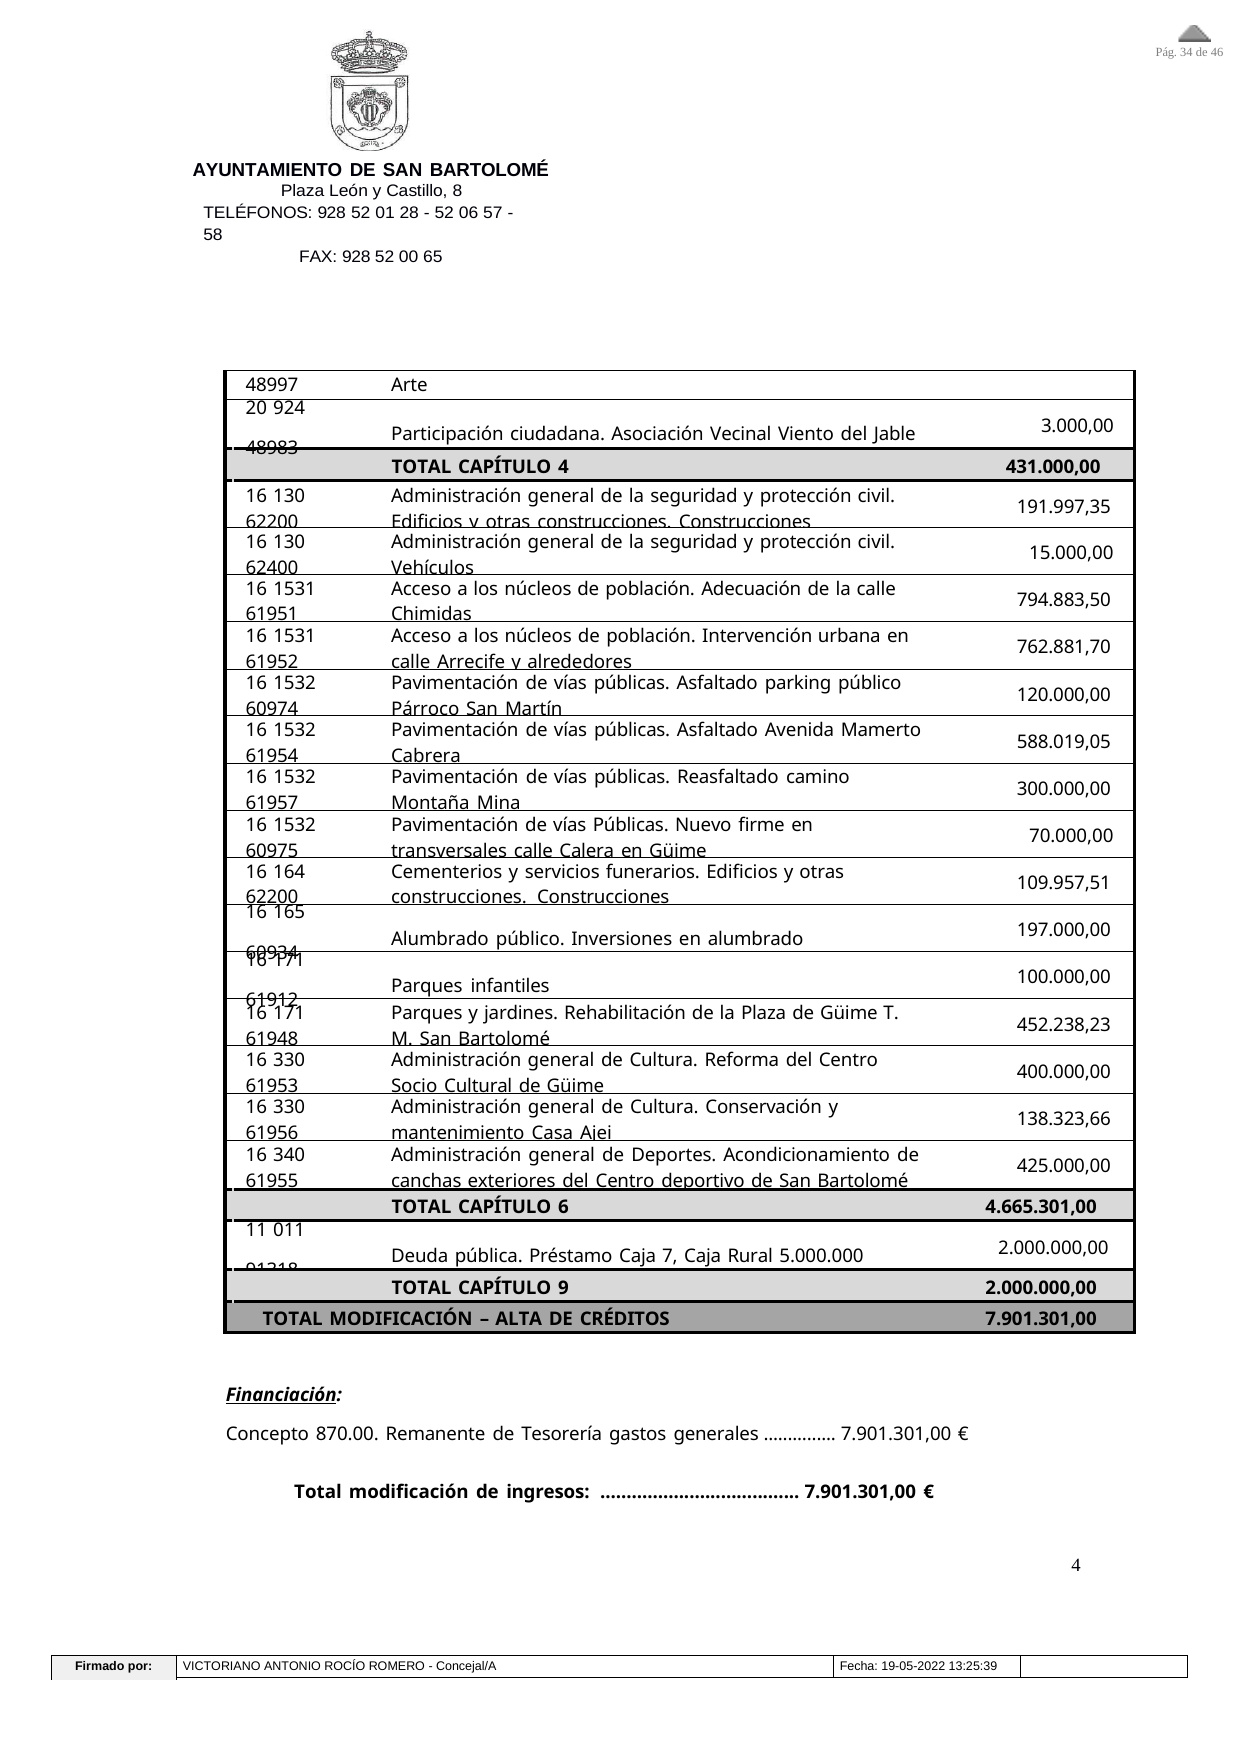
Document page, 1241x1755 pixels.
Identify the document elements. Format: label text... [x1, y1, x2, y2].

table_cell 2.000.000,00 [974, 1271, 1133, 1300]
table_cell 7.901.301,00 [974, 1303, 1133, 1331]
table_cell 452.238,23 [974, 999, 1133, 1045]
text Financiación: [226, 1381, 1097, 1406]
text Total modificación de ingresos: ...................................... 7.901.301,00 € [294, 1479, 1097, 1504]
table_cell 100.000,00 [974, 952, 1133, 998]
table_cell 16 165 60934 Alumbrado público. Inversiones en alumbrado [227, 905, 974, 951]
table_cell 16 1532 Pavimentación de vías públicas. Asfaltado parking público 60974 Párroco San Martín [227, 670, 974, 715]
table_header 48997 Arte [227, 371, 1133, 399]
table_cell 4.665.301,00 [974, 1191, 1133, 1219]
table_cell 138.323,66 [974, 1094, 1133, 1140]
table_cell 3.000,00 [974, 400, 1133, 447]
text Concepto 870.00. Remanente de Tesorería gastos generales ............... 7.901.301,00 € [226, 1421, 1097, 1446]
table_cell 16 340 Administración general de Deportes. Acondicionamiento de 61955 canchas exteriores del Centro deportivo de San Bartolomé [227, 1141, 974, 1188]
table_cell TOTAL CAPÍTULO 4 [234, 450, 974, 479]
table_cell 400.000,00 [974, 1046, 1133, 1093]
table_cell 197.000,00 [974, 905, 1133, 951]
table_cell 425.000,00 [974, 1141, 1133, 1188]
table_cell 109.957,51 [974, 858, 1133, 904]
table_cell 16 164 Cementerios y servicios funerarios. Edificios y otras 62200 construcciones. Construcciones [227, 858, 974, 904]
table_cell 2.000.000,00 [974, 1222, 1133, 1268]
table_cell 191.997,35 [974, 482, 1133, 527]
table_cell 15.000,00 [974, 528, 1133, 574]
table_cell TOTAL CAPÍTULO 6 [234, 1191, 974, 1219]
table_cell 16 330 Administración general de Cultura. Reforma del Centro 61953 Socio Cultural de Güime [227, 1046, 974, 1093]
table_cell 16 1531 Acceso a los núcleos de población. Intervención urbana en 61952 calle Arrecife y alrededores [227, 622, 974, 668]
table_cell 16 1532 Pavimentación de vías públicas. Asfaltado Avenida Mamerto 61954 Cabrera [227, 716, 974, 762]
table_cell 588.019,05 [974, 716, 1133, 762]
table_cell 794.883,50 [974, 575, 1133, 621]
table_cell 16 130 Administración general de la seguridad y protección civil. 62400 Vehículos [227, 528, 974, 574]
table_cell [227, 1191, 232, 1219]
table_header VICTORIANO ANTONIO ROCÍO ROMERO - Concejal/A [177, 1656, 833, 1677]
table_cell 11 011 91318 Deuda pública. Préstamo Caja 7, Caja Rural 5.000.000 [227, 1222, 974, 1268]
table_cell [227, 450, 232, 479]
table_cell 16 130 Administración general de la seguridad y protección civil. 62200 Edificios y otras construcciones. Construcciones [227, 482, 974, 527]
table_cell 16 330 Administración general de Cultura. Conservación y 61956 mantenimiento Casa Ajei [227, 1094, 974, 1140]
table_cell TOTAL MODIFICACIÓN – ALTA DE CRÉDITOS [227, 1303, 974, 1331]
table_header [1021, 1656, 1187, 1677]
table_cell 16 171 Parques y jardines. Rehabilitación de la Plaza de Güime T. 61948 M. San Bartolomé [227, 999, 974, 1045]
table_cell 762.881,70 [974, 622, 1133, 668]
table_cell 16 1531 Acceso a los núcleos de población. Adecuación de la calle 61951 Chimidas [227, 575, 974, 621]
table_header Fecha: 19-05-2022 13:25:39 [834, 1656, 1020, 1677]
table_cell 70.000,00 [974, 811, 1133, 857]
table_cell 431.000,00 [974, 450, 1133, 479]
table_header Firmado por: [52, 1656, 176, 1677]
text 4 [42, 1554, 1081, 1575]
table_cell 16 171 61912 Parques infantiles [227, 952, 974, 998]
table_cell 120.000,00 [974, 670, 1133, 715]
picture [1177, 25, 1211, 42]
table_cell 20 924 48983 Participación ciudadana. Asociación Vecinal Viento del Jable [227, 400, 974, 447]
table_cell [227, 1271, 232, 1300]
table_cell TOTAL CAPÍTULO 9 [234, 1271, 974, 1300]
table_cell 16 1532 Pavimentación de vías públicas. Reasfaltado camino 61957 Montaña Mina [227, 764, 974, 810]
table_cell 16 1532 Pavimentación de vías Públicas. Nuevo firme en 60975 transversales calle Calera en Güime [227, 811, 974, 857]
table_cell 300.000,00 [974, 764, 1133, 810]
picture [326, 29, 413, 150]
